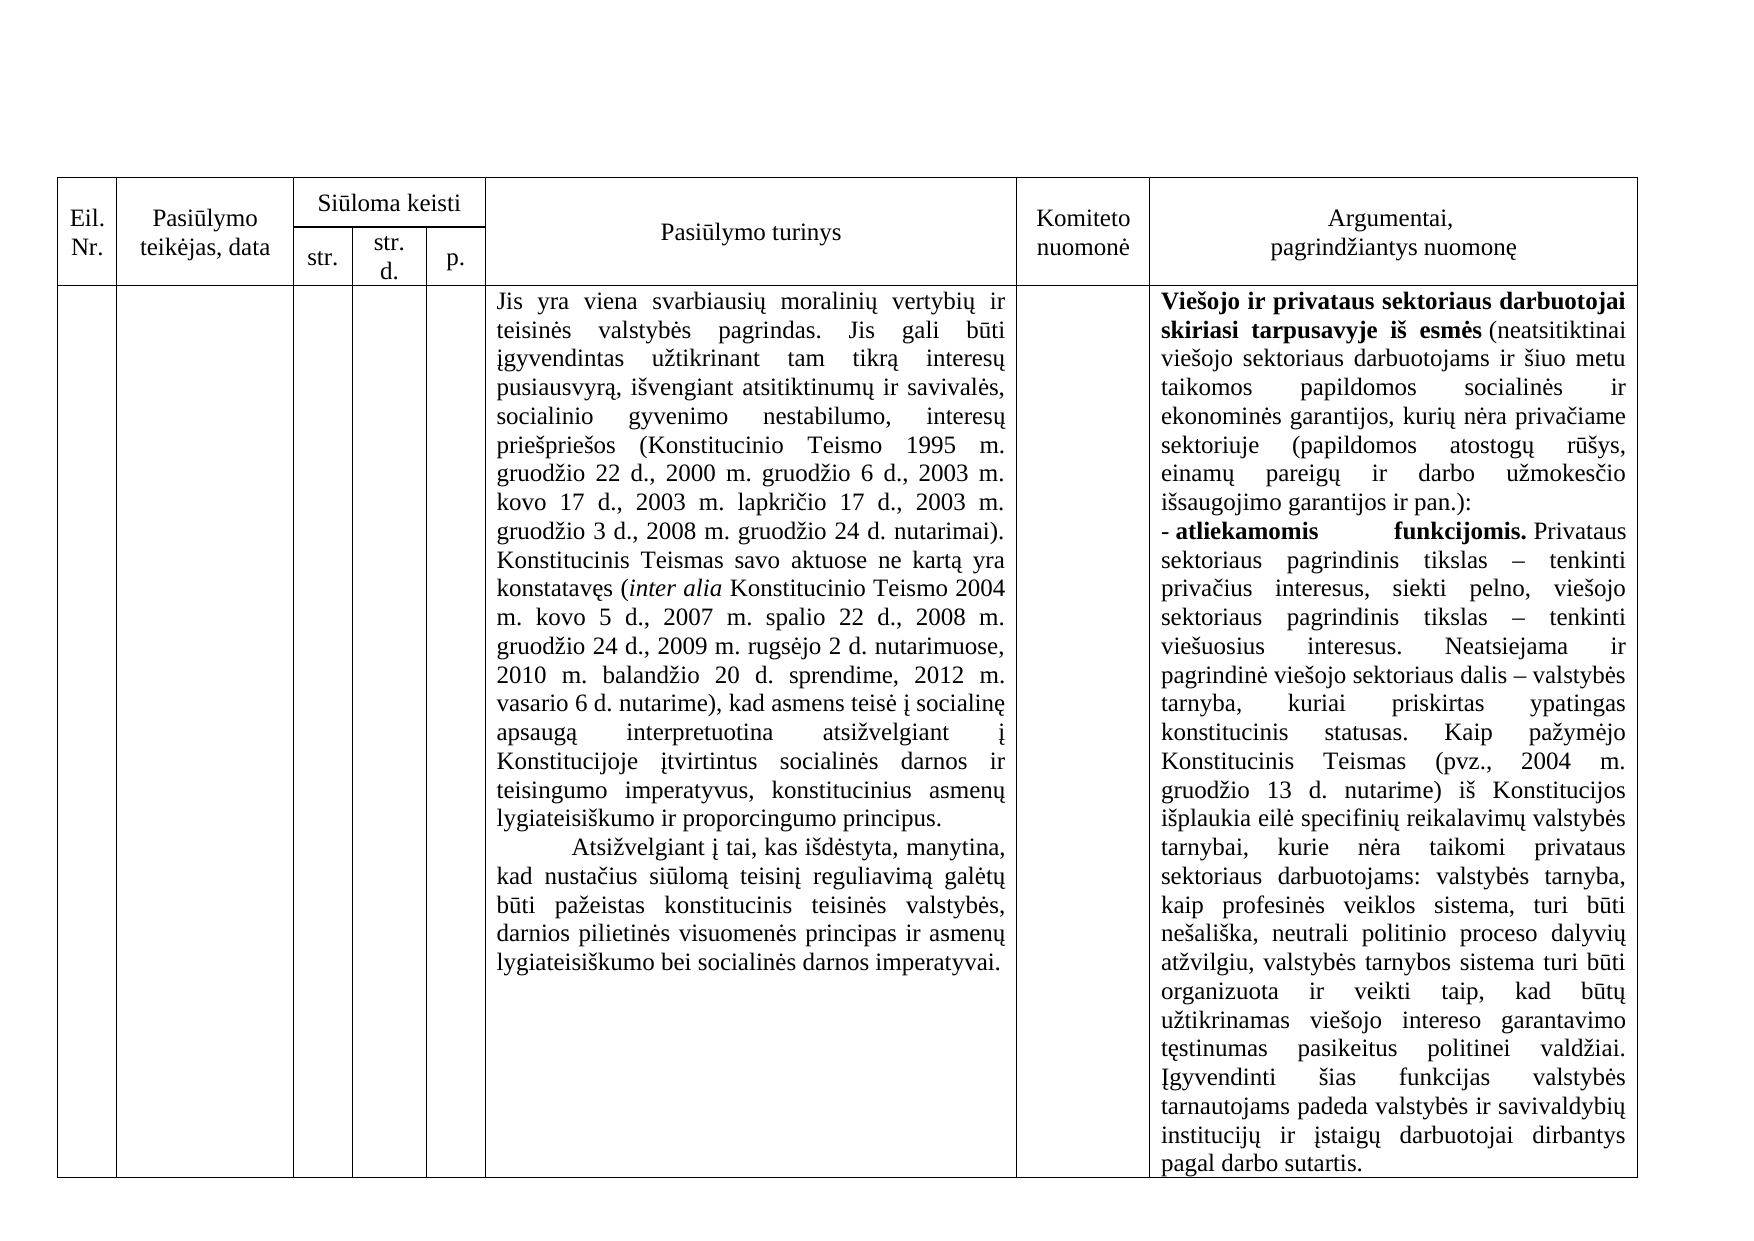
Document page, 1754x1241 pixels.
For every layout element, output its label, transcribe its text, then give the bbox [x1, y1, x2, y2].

table_cell Viešojo ir privataus sektoriaus darbuotojai skiriasi tarpusavyje iš esmės (neatsitiktinai viešojo sektoriaus darbuotojams ir šiuo metu taikomos papildomos socialinės ir ekonominės garantijos, kurių nėra privačiame sektoriuje (papildomos atostogų rūšys, einamų pareigų ir darbo užmokesčio išsaugojimo garantijos ir pan.): - atliekamomis funkcijomis. Privataus sektoriaus pagrindinis tikslas – tenkinti privačius interesus, siekti pelno, viešojo sektoriaus pagrindinis tikslas – tenkinti viešuosius interesus. Neatsiejama ir pagrindinė viešojo sektoriaus dalis – valstybės tarnyba, kuriai priskirtas ypatingas konstitucinis statusas. Kaip pažymėjo Konstitucinis Teismas (pvz., 2004 m. gruodžio 13 d. nutarime) iš Konstitucijos išplaukia eilė specifinių reikalavimų valstybės tarnybai, kurie nėra taikomi privataus sektoriaus darbuotojams: valstybės tarnyba, kaip profesinės veiklos sistema, turi būti nešališka, neutrali politinio proceso dalyvių atžvilgiu, valstybės tarnybos sistema turi būti organizuota ir veikti taip, kad būtų užtikrinamas viešojo intereso garantavimo tęstinumas pasikeitus politinei valdžiai. Įgyvendinti šias funkcijas valstybės tarnautojams padeda valstybės ir savivaldybių institucijų ir įstaigų darbuotojai dirbantys pagal darbo sutartis. [1150, 286, 1637, 1177]
table_cell [58, 286, 116, 1177]
table_header Siūloma keisti [294, 178, 485, 226]
table_cell Jis yra viena svarbiausių moralinių vertybių ir teisinės valstybės pagrindas. Jis gali būti įgyvendintas užtikrinant tam tikrą interesų pusiausvyrą, išvengiant atsitiktinumų ir savivalės, socialinio gyvenimo nestabilumo, interesų priešpriešos (Konstitucinio Teismo 1995 m. gruodžio 22 d., 2000 m. gruodžio 6 d., 2003 m. kovo 17 d., 2003 m. lapkričio 17 d., 2003 m. gruodžio 3 d., 2008 m. gruodžio 24 d. nutarimai). Konstitucinis Teismas savo aktuose ne kartą yra konstatavęs (inter alia Konstitucinio Teismo 2004 m. kovo 5 d., 2007 m. spalio 22 d., 2008 m. gruodžio 24 d., 2009 m. rugsėjo 2 d. nutarimuose, 2010 m. balandžio 20 d. sprendime, 2012 m. vasario 6 d. nutarime), kad asmens teisė į socialinę apsaugą interpretuotina atsižvelgiant į Konstitucijoje įtvirtintus socialinės darnos ir teisingumo imperatyvus, konstitucinius asmenų lygiateisiškumo ir proporcingumo principus. Atsižvelgiant į tai, kas išdėstyta, manytina, kad nustačius siūlomą teisinį reguliavimą galėtų būti pažeistas konstitucinis teisinės valstybės, darnios pilietinės visuomenės principas ir asmenų lygiateisiškumo bei socialinės darnos imperatyvai. [486, 286, 1016, 1177]
table_cell p. [427, 228, 485, 285]
table_cell [294, 286, 352, 1177]
table_cell str. d. [353, 228, 426, 285]
table_cell str. [294, 228, 352, 285]
table_header Komiteto nuomonė [1017, 178, 1149, 285]
table_header Pasiūlymo teikėjas, data [117, 178, 293, 285]
table_header Argumentai, pagrindžiantys nuomonę [1150, 178, 1637, 285]
table_header Eil. Nr. [58, 178, 116, 285]
table_cell [353, 286, 426, 1177]
table_cell [1017, 286, 1149, 1177]
table_header Pasiūlymo turinys [486, 178, 1016, 285]
table_cell [427, 286, 485, 1177]
table_cell [117, 286, 293, 1177]
